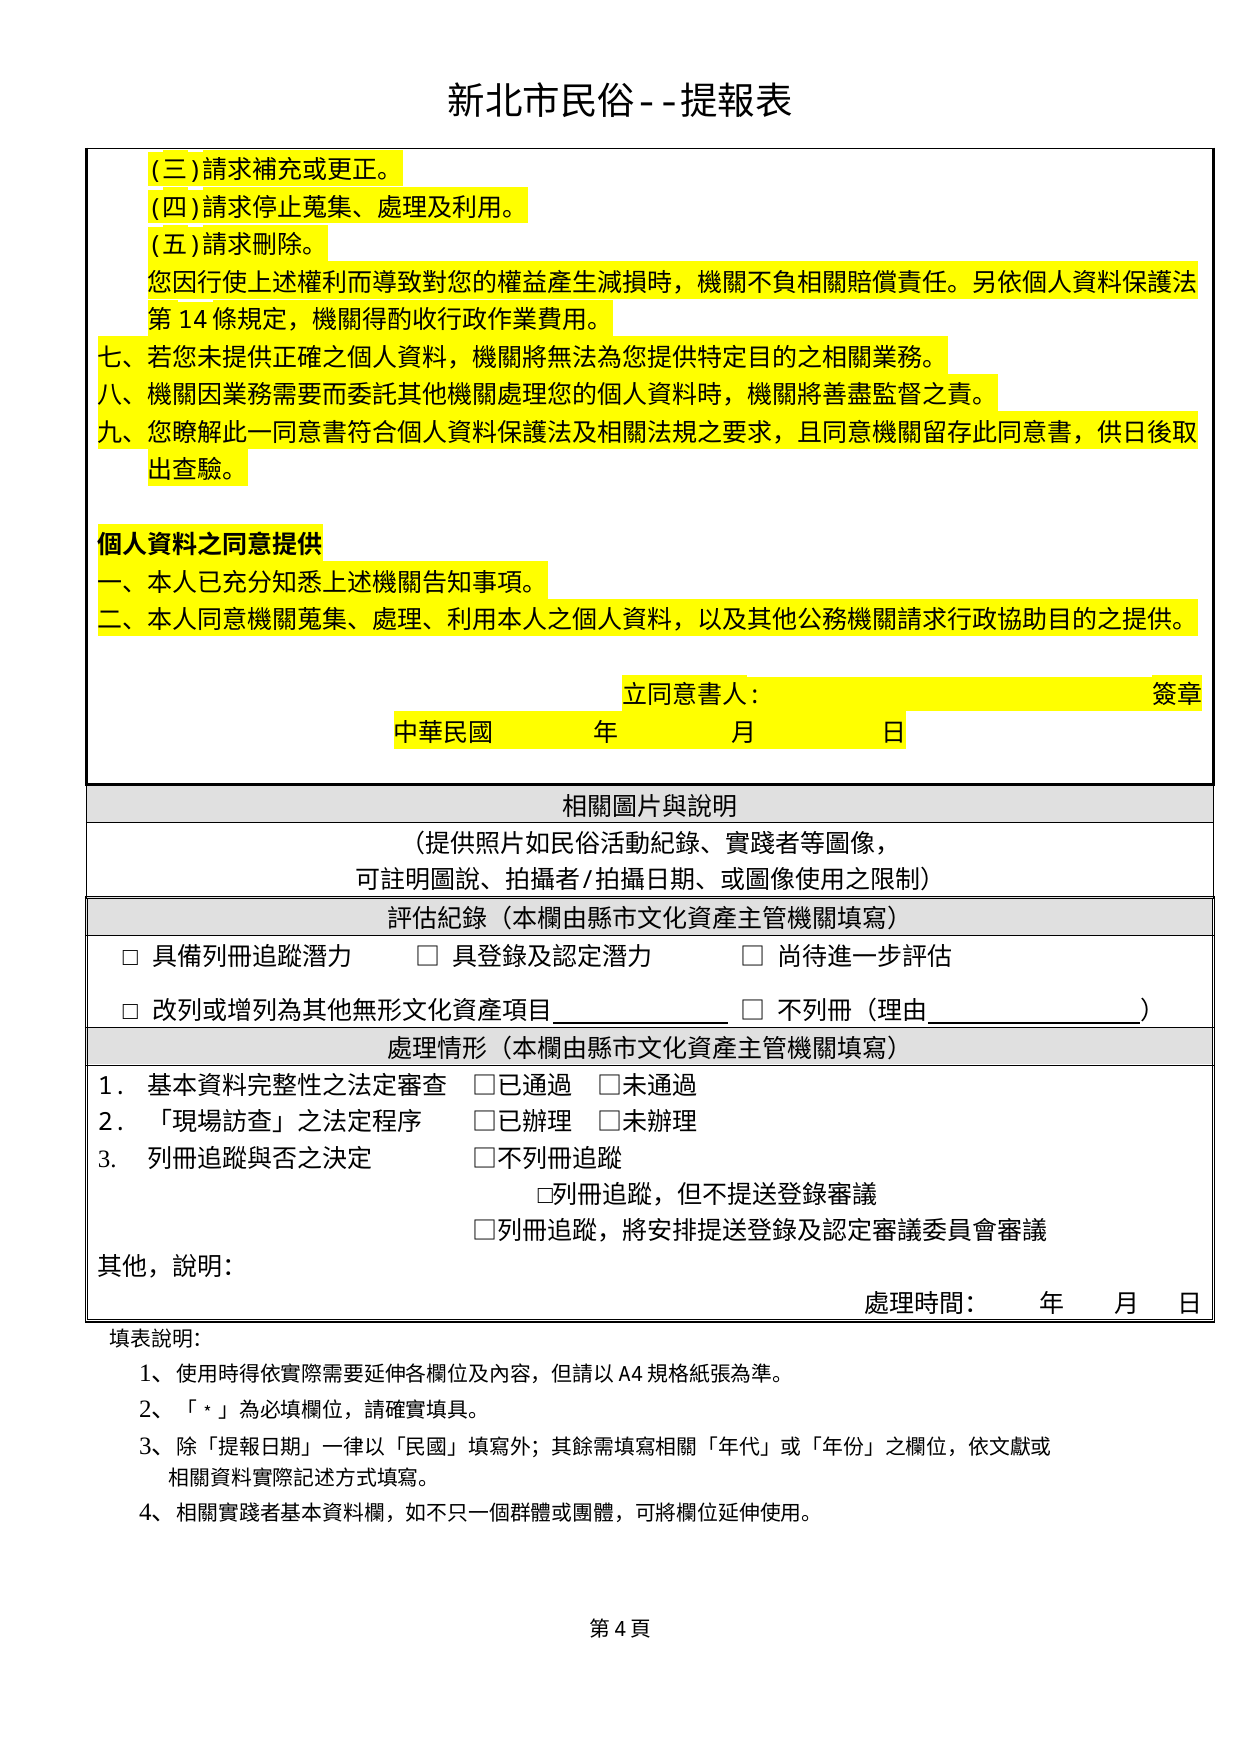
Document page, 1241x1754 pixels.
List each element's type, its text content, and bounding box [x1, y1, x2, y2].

table_cell 基本資料完整性之法定審查 □已通過 □未通過 「現場訪查」之法定程序 □已辦理 □未辦理 列冊追蹤與否之決定 □不列冊追蹤 □列冊追蹤，但不提送登錄審議 □列冊追蹤，將安排提送登錄及認定審議委員會審議 其他，說明： 處理時間： 年 月 日 [88, 1066, 1212, 1319]
list 使用時得依實際需要延伸各欄位及內容，但請以A4規格紙張為準。 [139, 1353, 1057, 1389]
list 「﹡」為必填欄位，請確實填具。 [139, 1389, 1057, 1425]
table_cell （提供照片如民俗活動紀錄、實踐者等圖像， 可註明圖說、拍攝者/拍攝日期、或圖像使用之限制） [87, 823, 1213, 896]
list 相關實踐者基本資料欄，如不只一個群體或團體，可將欄位延伸使用。 [139, 1492, 1057, 1528]
table_cell 處理情形（本欄由縣市文化資產主管機關填寫） [88, 1028, 1212, 1064]
text 填表說明： [109, 1323, 1057, 1353]
table_cell (三)請求補充或更正。 (四)請求停止蒐集、處理及利用。 (五)請求刪除。 您因行使上述權利而導致對您的權益產生減損時，機關不負相關賠償責任。另依個人資料保護法第14條規定，機關得酌收行政作業費用。 七、若您未提供正確之個人資料，機關將無法為您提供特定目的之相關業務。 八、機關因業務需要而委託其他機關處理您的個人資料時，機關將善盡監督之責。 九、您瞭解此一同意書符合個人資料保護法及相關法規之要求，且同意機關留存此同意書，供日後取出查驗。 個人資料之同意提供 一、本人已充分知悉上述機關告知事項。 二、本人同意機關蒐集、處理、利用本人之個人資料，以及其他公務機關請求行政協助目的之提供。 立同意書人: 簽章 中華民國 年 月 日 [88, 149, 1212, 783]
table_cell 評估紀錄（本欄由縣市文化資產主管機關填寫） [88, 899, 1212, 935]
table_cell □ 具備列冊追蹤潛力 □ 具登錄及認定潛力 □ 尚待進一步評估 □ 改列或增列為其他無形文化資產項目 □ 不列冊（理由 ） [88, 936, 1212, 1027]
list 除「提報日期」一律以「民國」填寫外；其餘需填寫相關「年代」或「年份」之欄位，依文獻或相關資料實際記述方式填寫。 [139, 1425, 1057, 1492]
table_cell 相關圖片與說明 [87, 786, 1213, 822]
